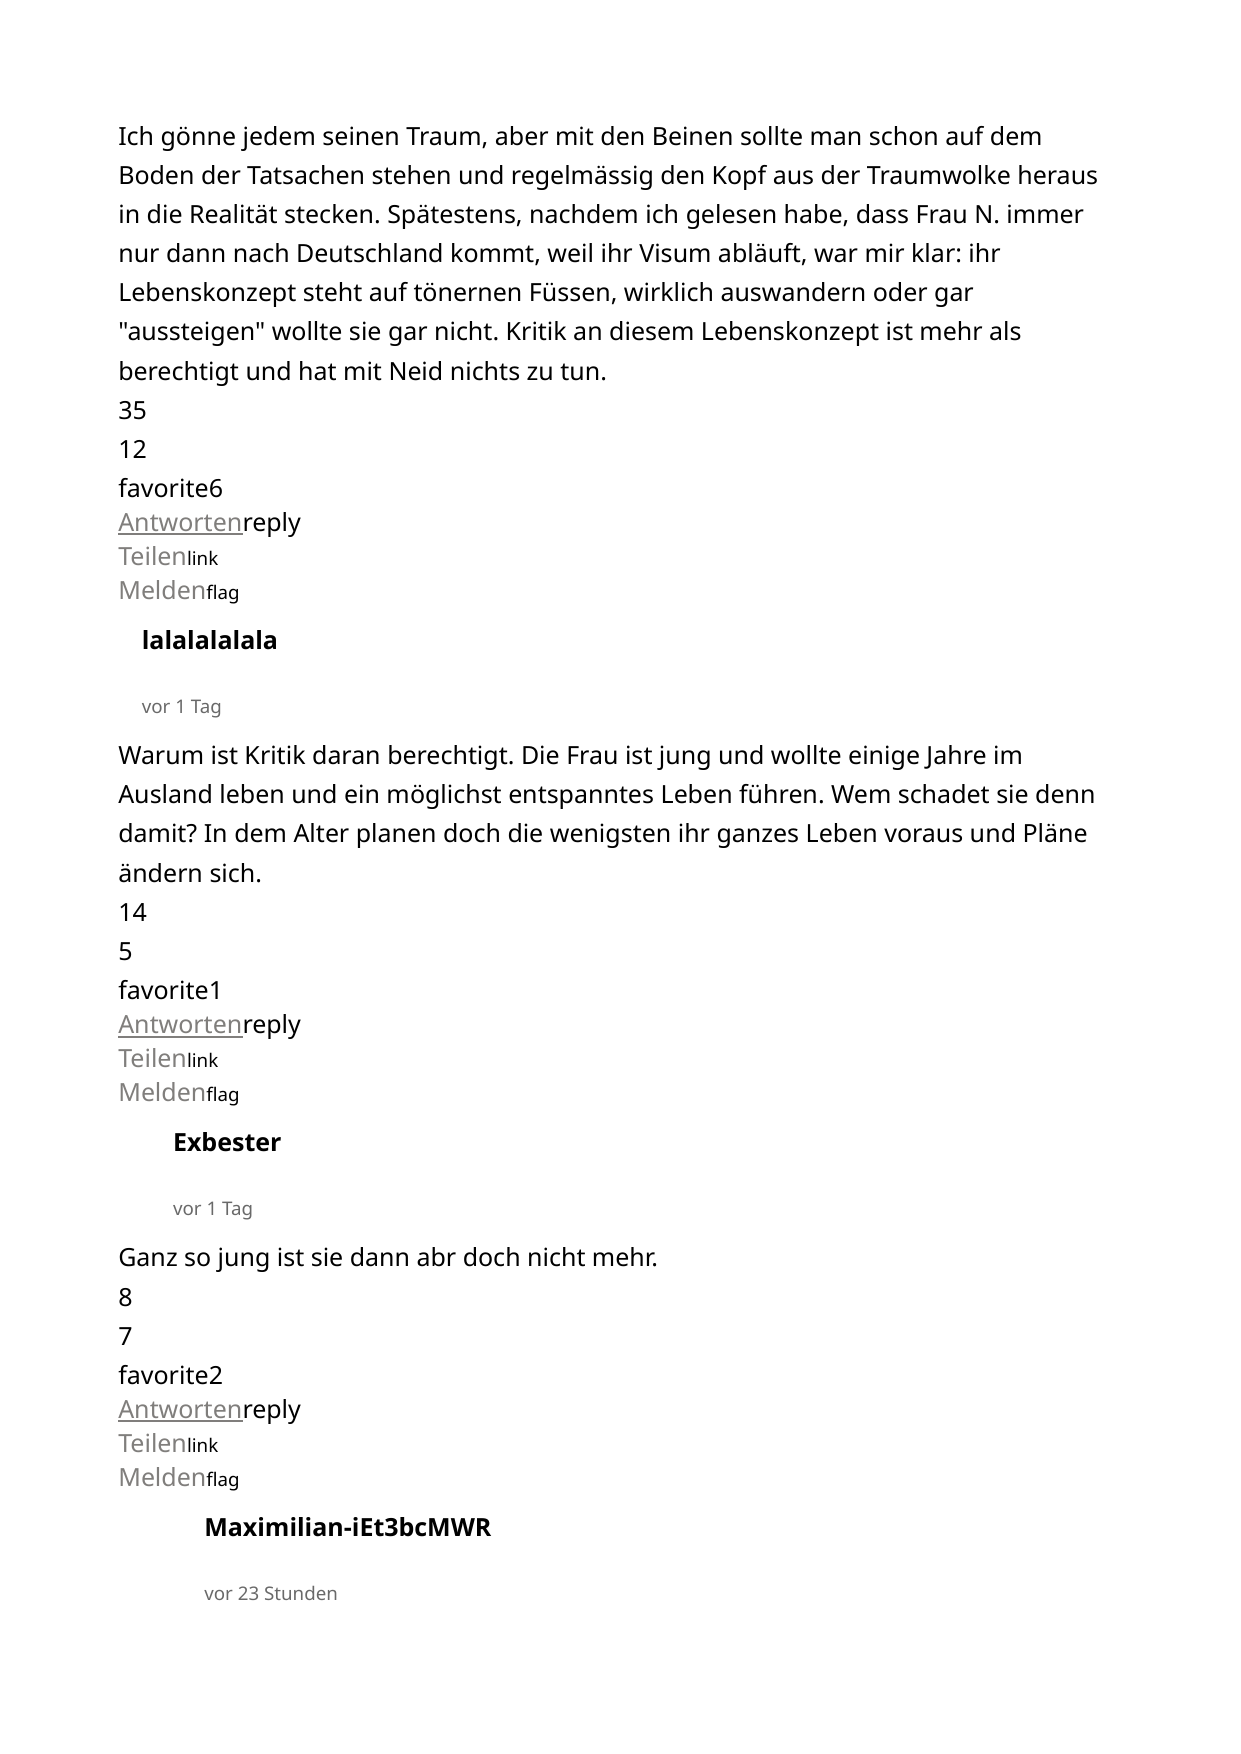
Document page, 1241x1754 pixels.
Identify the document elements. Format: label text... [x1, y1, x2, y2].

text 5 [118, 934, 1122, 968]
text Antwortenreply [118, 505, 1122, 539]
text Ich gönne jedem seinen Traum, aber mit den Beinen sollte man schon auf dem Boden der Tatsachen stehen und regelmässig den Kopf aus der Traumwolke heraus in die Realität stecken. Spätestens, nachdem ich gelesen habe, dass Frau N. immer nur dann nach Deutschland kommt, weil ihr Visum abläuft, war mir klar: ihr Lebenskonzept steht auf tönernen Füssen, wirklich auswandern oder gar "aussteigen" wollte sie gar nicht. Kritik an diesem Lebenskonzept ist mehr als berechtigt und hat mit Neid nichts zu tun. [118, 118, 1122, 387]
text Meldenflag [118, 1075, 1122, 1109]
text Teilenlink [118, 539, 1122, 573]
text Antwortenreply [118, 1392, 1122, 1426]
text Antwortenreply [118, 1007, 1122, 1041]
text Maximilian-iEt3bcMWR [204, 1509, 1114, 1543]
text Meldenflag [118, 573, 1122, 607]
text 8 [118, 1279, 1122, 1313]
text vor 1 Tag [142, 693, 1117, 718]
text 7 [118, 1318, 1122, 1352]
text favorite2 [118, 1357, 1122, 1392]
text vor 23 Stunden [204, 1580, 1117, 1605]
text vor 1 Tag [173, 1195, 1117, 1221]
text Teilenlink [118, 1041, 1122, 1075]
text 12 [118, 431, 1122, 466]
text Meldenflag [118, 1460, 1122, 1494]
text Exbester [173, 1125, 1114, 1159]
text 14 [118, 894, 1122, 928]
text lalalalalala [142, 622, 1114, 657]
text Teilenlink [118, 1426, 1122, 1460]
text favorite1 [118, 973, 1122, 1007]
text favorite6 [118, 471, 1122, 505]
text 35 [118, 392, 1122, 426]
text Ganz so jung ist sie dann abr doch nicht mehr. [118, 1240, 1122, 1274]
text Warum ist Kritik daran berechtigt. Die Frau ist jung und wollte einige Jahre im Ausland leben und ein möglichst entspanntes Leben führen. Wem schadet sie denn damit? In dem Alter planen doch die wenigsten ihr ganzes Leben voraus und Pläne ändern sich. [118, 738, 1122, 889]
